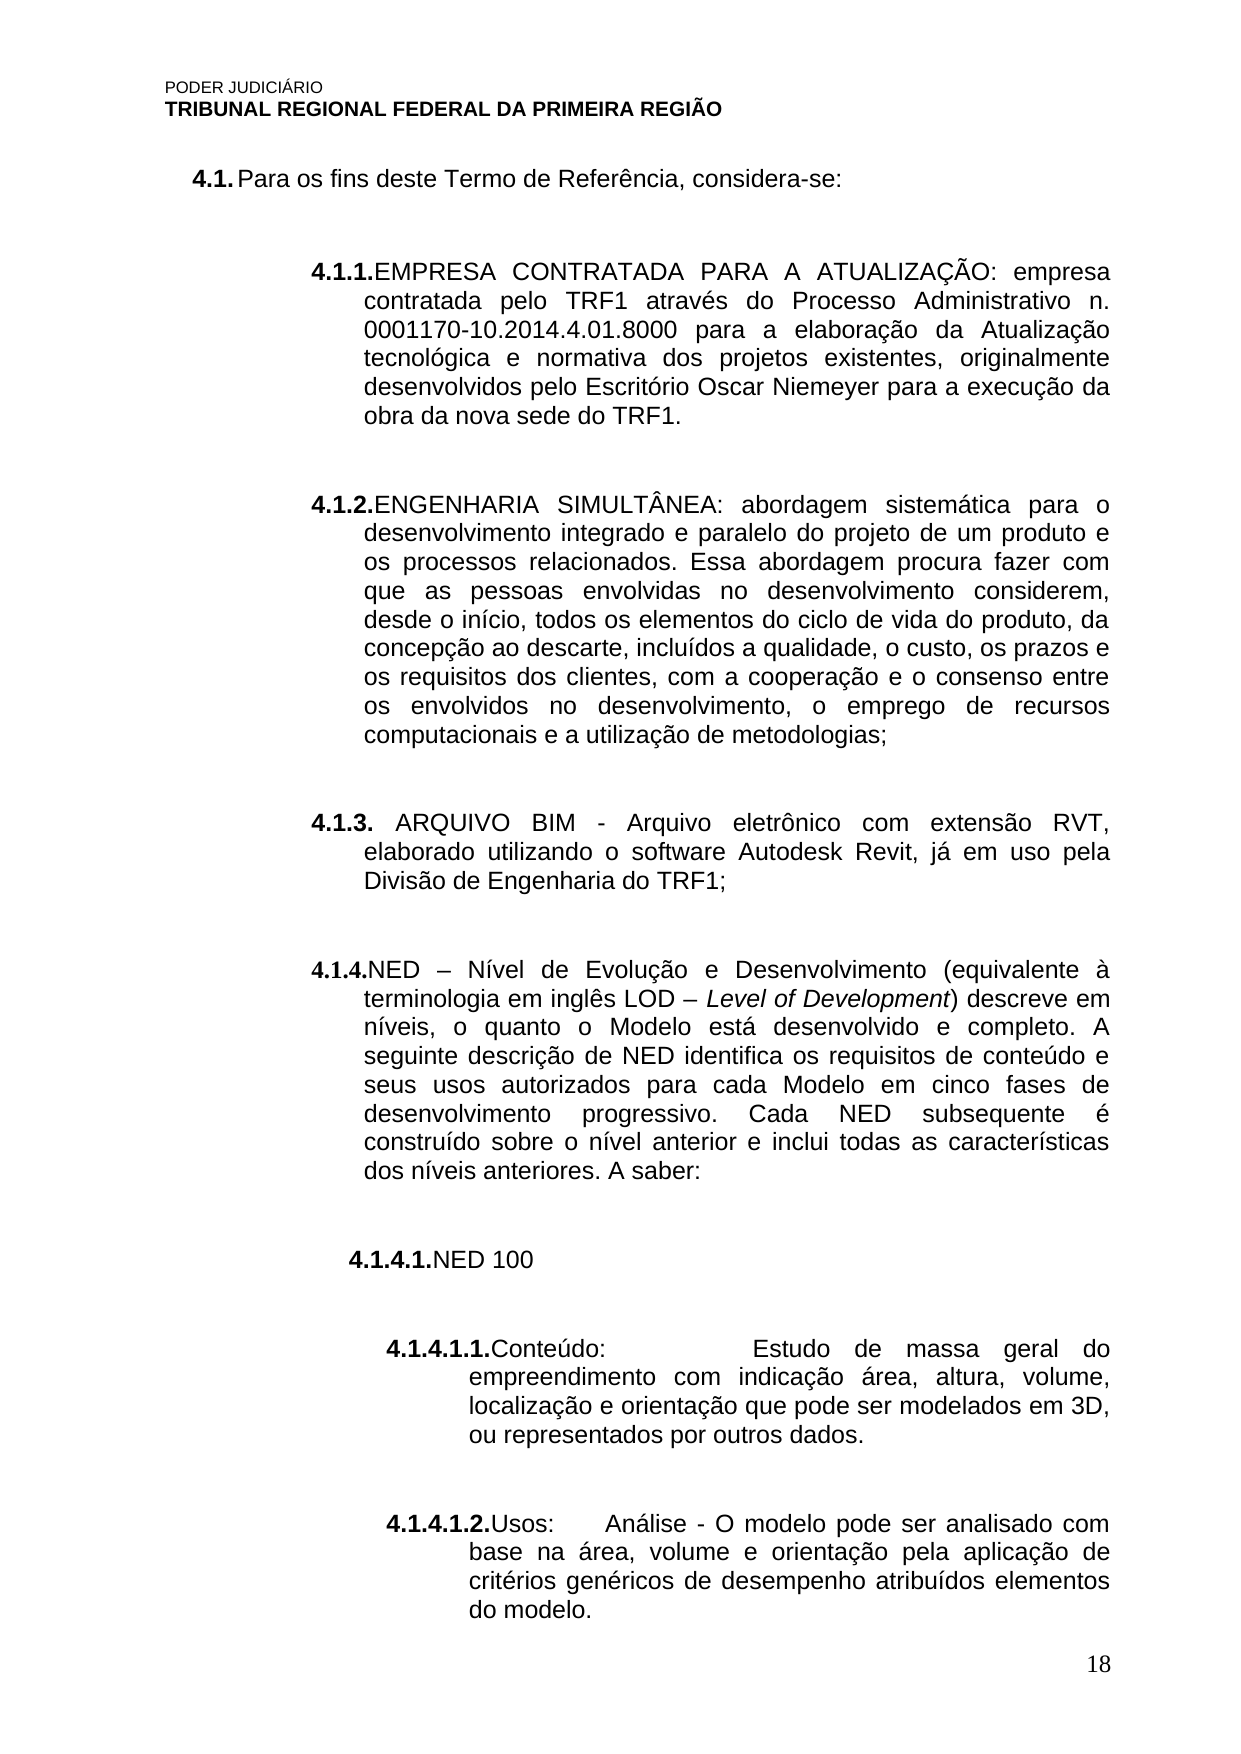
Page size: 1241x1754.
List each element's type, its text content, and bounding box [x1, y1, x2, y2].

list ENGENHARIA SIMULTÂNEA: abordagem sistemática para o desenvolvimento integrado e paralelo do projeto de um produto e os processos relacionados. Essa abordagem procura fazer com que as pessoas envolvidas no desenvolvimento considerem, desde o início, todos os elementos do ciclo de vida do produto, da concepção ao descarte, incluídos a qualidade, o custo, os prazos e os requisitos dos clientes, com a cooperação e o consenso entre os envolvidos no desenvolvimento, o emprego de recursos computacionais e a utilização de metodologias; [311, 490, 1111, 748]
list NED 100 [349, 1245, 1111, 1273]
list NED – Nível de Evolução e Desenvolvimento (equivalente à terminologia em inglês LOD – Level of Development) descreve em níveis, o quanto o Modelo está desenvolvido e completo. A seguinte descrição de NED identifica os requisitos de conteúdo e seus usos autorizados para cada Modelo em cinco fases de desenvolvimento progressivo. Cada NED subsequente é construído sobre o nível anterior e inclui todas as características dos níveis anteriores. A saber: [311, 955, 1111, 1185]
list Conteúdo: Estudo de massa geral do empreendimento com indicação área, altura, volume, localização e orientação que pode ser modelados em 3D, ou representados por outros dados. [386, 1333, 1111, 1448]
list EMPRESA CONTRATADA PARA A ATUALIZAÇÃO: empresa contratada pelo TRF1 através do Processo Administrativo n. 0001170-10.2014.4.01.8000 para a elaboração da Atualização tecnológica e normativa dos projetos existentes, originalmente desenvolvidos pelo Escritório Oscar Niemeyer para a execução da obra da nova sede do TRF1. [311, 257, 1111, 430]
list ARQUIVO BIM - Arquivo eletrônico com extensão RVT, elaborado utilizando o software Autodesk Revit, já em uso pela Divisão de Engenharia do TRF1; [311, 808, 1111, 895]
list Usos: Análise - O modelo pode ser analisado com base na área, volume e orientação pela aplicação de critérios genéricos de desempenho atribuídos elementos do modelo. [386, 1508, 1111, 1623]
list Para os fins deste Termo de Referência, considera-se: [192, 164, 1113, 193]
